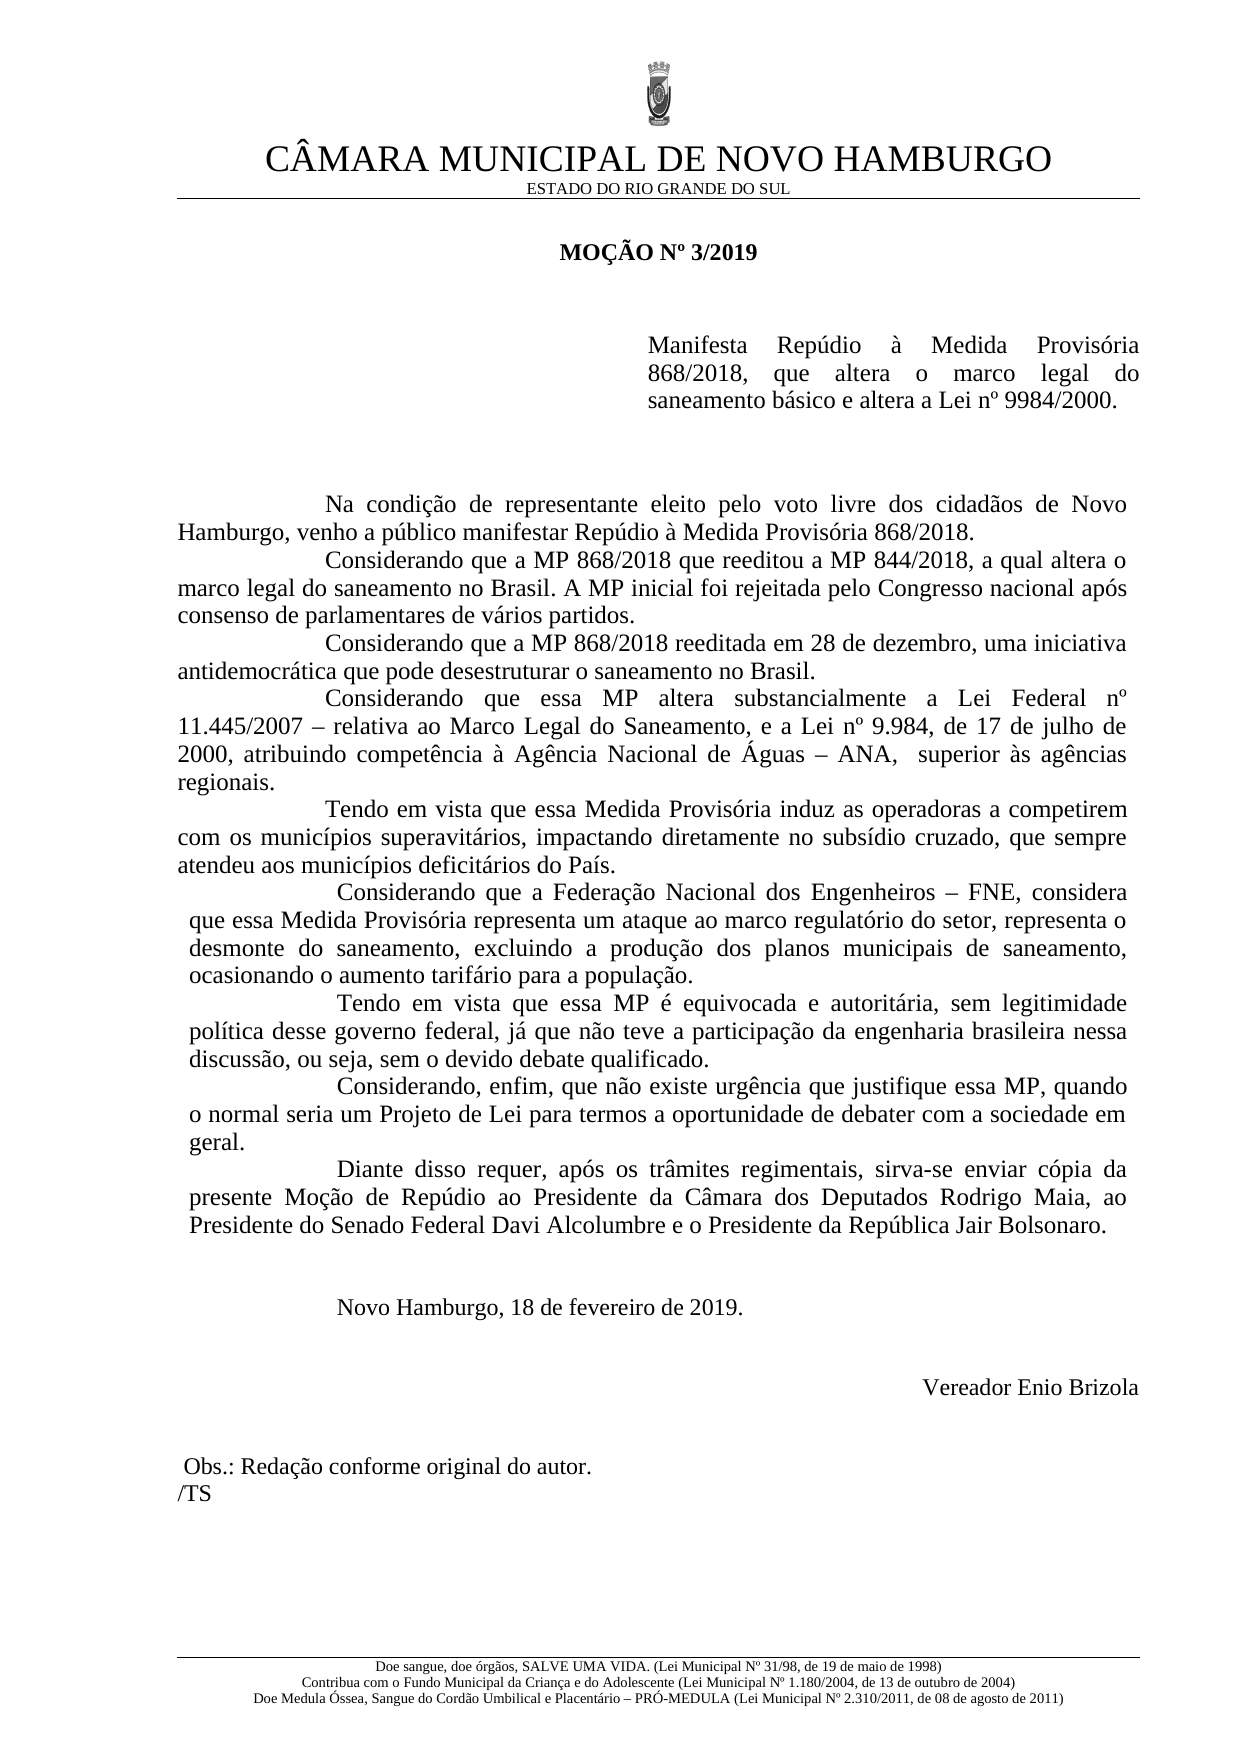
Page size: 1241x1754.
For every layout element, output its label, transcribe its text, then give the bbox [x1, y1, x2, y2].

text Considerando que essa MP altera substancialmente a Lei Federal nº 11.445/2007 – relativa ao Marco Legal do Saneamento, e a Lei nº 9.984, de 17 de julho de 2000, atribuindo competência à Agência Nacional de Águas – ANA, superior às agências regionais. [177, 684, 1128, 795]
text Considerando que a Federação Nacional dos Engenheiros – FNE, considera que essa Medida Provisória representa um ataque ao marco regulatório do setor, representa o desmonte do saneamento, excluindo a produção dos planos municipais de saneamento, ocasionando o aumento tarifário para a população. [189, 878, 1128, 989]
text Tendo em vista que essa MP é equivocada e autoritária, sem legitimidade política desse governo federal, já que não teve a participação da engenharia brasileira nessa discussão, ou seja, sem o devido debate qualificado. [189, 989, 1128, 1072]
text MOÇÃO Nº 3/2019 [177, 239, 1140, 265]
text Considerando que a MP 868/2018 reeditada em 28 de dezembro, uma iniciativa antidemocrática que pode desestruturar o saneamento no Brasil. [177, 629, 1128, 684]
text /TS [177, 1480, 1140, 1507]
text Vereador Enio Brizola [177, 1374, 1140, 1400]
text Diante disso requer, após os trâmites regimentais, sirva-se enviar cópia da presente Moção de Repúdio ao Presidente da Câmara dos Deputados Rodrigo Maia, ao Presidente do Senado Federal Davi Alcolumbre e o Presidente da República Jair Bolsonaro. [189, 1156, 1128, 1239]
text Novo Hamburgo, 18 de fevereiro de 2019. [177, 1294, 1128, 1321]
text Na condição de representante eleito pelo voto livre dos cidadãos de Novo Hamburgo, venho a público manifestar Repúdio à Medida Provisória 868/2018. [177, 491, 1128, 546]
text Considerando que a MP 868/2018 que reeditou a MP 844/2018, a qual altera o marco legal do saneamento no Brasil. A MP inicial foi rejeitada pelo Congresso nacional após consenso de parlamentares de vários partidos. [177, 546, 1128, 629]
text Tendo em vista que essa Medida Provisória induz as operadoras a competirem com os municípios superavitários, impactando diretamente no subsídio cruzado, que sempre atendeu aos municípios deficitários do País. [177, 795, 1128, 878]
text Manifesta Repúdio à Medida Provisória 868/2018, que altera o marco legal do saneamento básico e altera a Lei nº 9984/2000. [648, 331, 1140, 414]
text Considerando, enfim, que não existe urgência que justifique essa MP, quando o normal seria um Projeto de Lei para termos a oportunidade de debater com a sociedade em geral. [189, 1072, 1128, 1156]
text Obs.: Redação conforme original do autor. [177, 1453, 1140, 1480]
